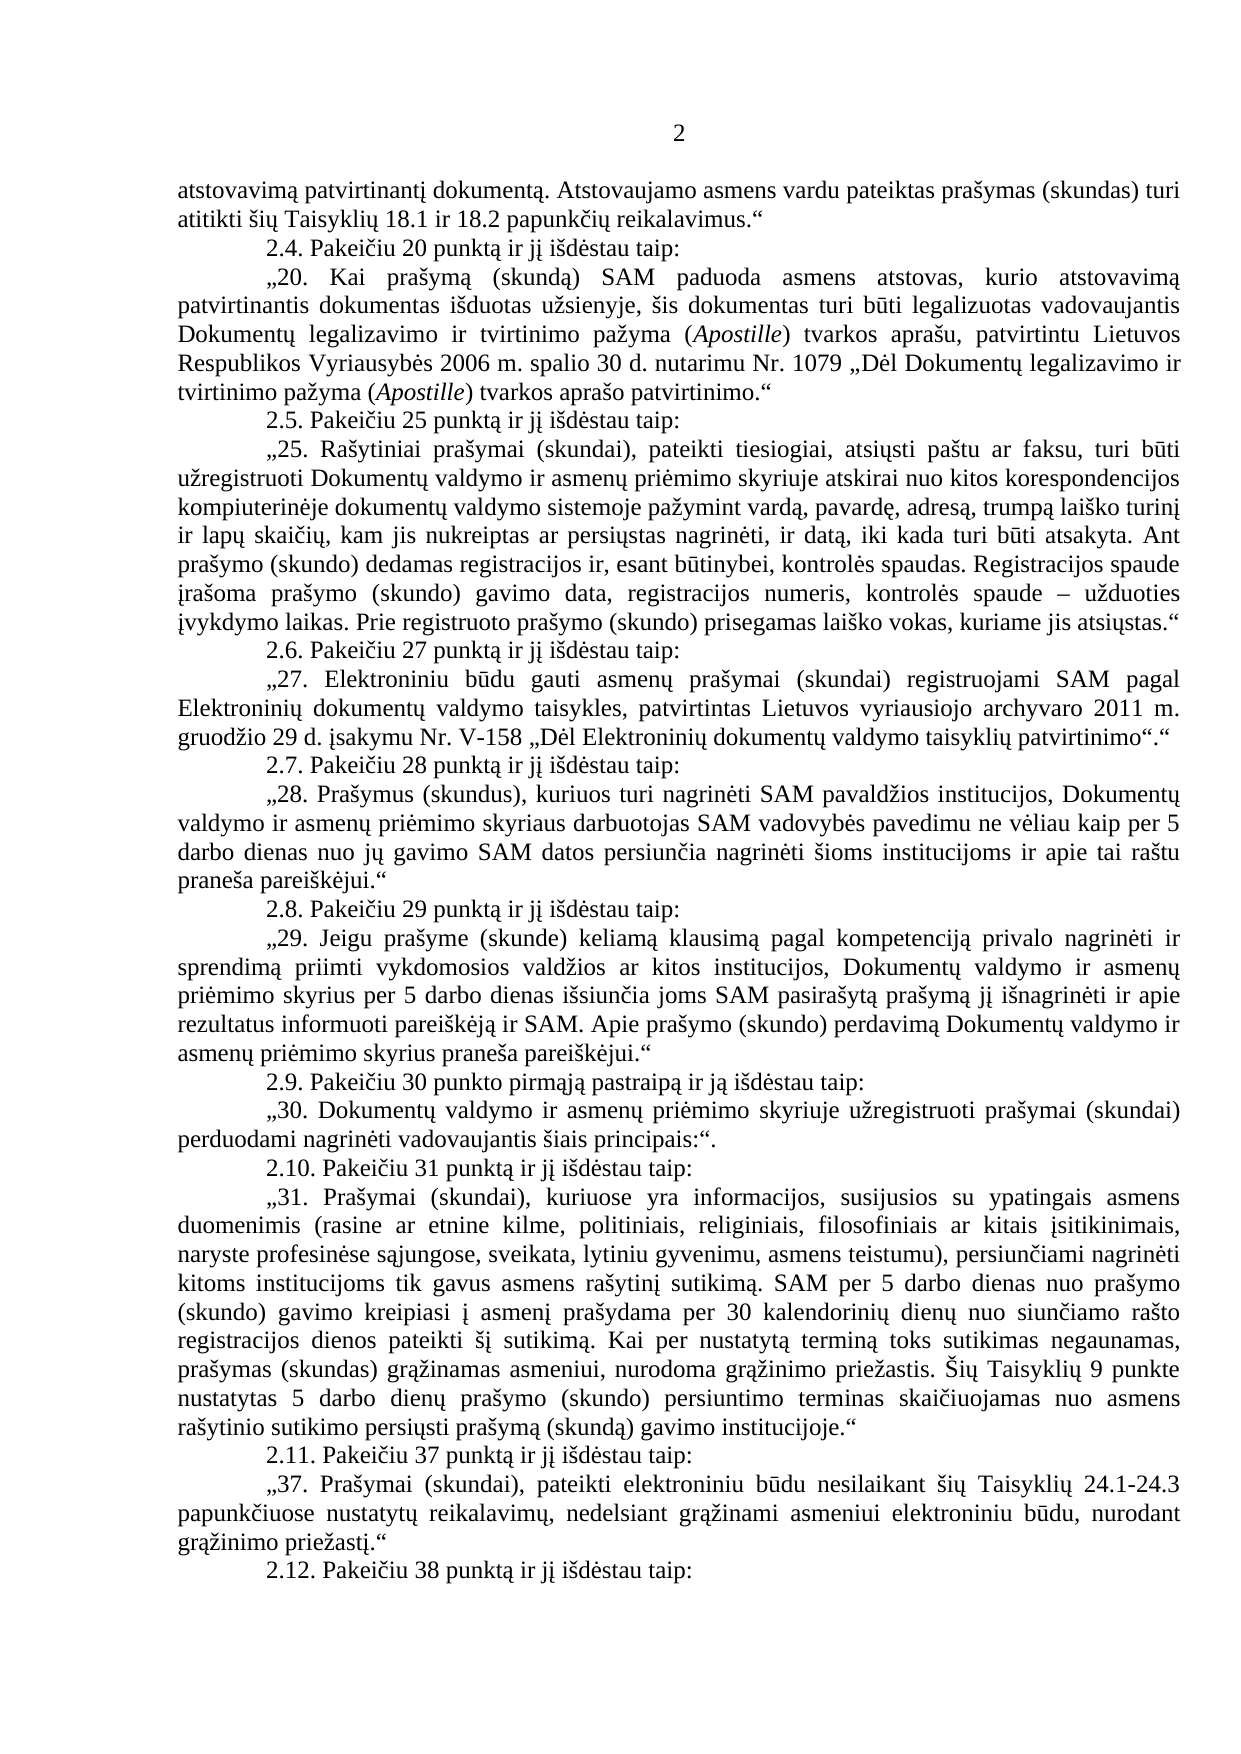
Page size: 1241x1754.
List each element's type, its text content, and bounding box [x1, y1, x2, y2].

text 2.11. Pakeičiu 37 punktą ir jį išdėstau taip: [266, 1441, 1181, 1469]
text „31. Prašymai (skundai), kuriuose yra informacijos, susijusios su ypatingais asmens duomenimis (rasine ar etnine kilme, politiniais, religiniais, filosofiniais ar kitais įsitikinimais, naryste profesinėse sąjungose, sveikata, lytiniu gyvenimu, asmens teistumu), persiunčiami nagrinėti kitoms institucijoms tik gavus asmens rašytinį sutikimą. SAM per 5 darbo dienas nuo prašymo (skundo) gavimo kreipiasi į asmenį prašydama per 30 kalendorinių dienų nuo siunčiamo rašto registracijos dienos pateikti šį sutikimą. Kai per nustatytą terminą toks sutikimas negaunamas, prašymas (skundas) grąžinamas asmeniui, nurodoma grąžinimo priežastis. Šių Taisyklių 9 punkte nustatytas 5 darbo dienų prašymo (skundo) persiuntimo terminas skaičiuojamas nuo asmens rašytinio sutikimo persiųsti prašymą (skundą) gavimo institucijoje.“ [177, 1182, 1181, 1441]
text 2.6. Pakeičiu 27 punktą ir jį išdėstau taip: [266, 636, 1181, 664]
text „29. Jeigu prašyme (skunde) keliamą klausimą pagal kompetenciją privalo nagrinėti ir sprendimą priimti vykdomosios valdžios ar kitos institucijos, Dokumentų valdymo ir asmenų priėmimo skyrius per 5 darbo dienas išsiunčia joms SAM pasirašytą prašymą jį išnagrinėti ir apie rezultatus informuoti pareiškėją ir SAM. Apie prašymo (skundo) perdavimą Dokumentų valdymo ir asmenų priėmimo skyrius praneša pareiškėjui.“ [177, 923, 1181, 1067]
text „25. Rašytiniai prašymai (skundai), pateikti tiesiogiai, atsiųsti paštu ar faksu, turi būti užregistruoti Dokumentų valdymo ir asmenų priėmimo skyriuje atskirai nuo kitos korespondencijos kompiuterinėje dokumentų valdymo sistemoje pažymint vardą, pavardę, adresą, trumpą laiško turinį ir lapų skaičių, kam jis nukreiptas ar persiųstas nagrinėti, ir datą, iki kada turi būti atsakyta. Ant prašymo (skundo) dedamas registracijos ir, esant būtinybei, kontrolės spaudas. Registracijos spaude įrašoma prašymo (skundo) gavimo data, registracijos numeris, kontrolės spaude – užduoties įvykdymo laikas. Prie registruoto prašymo (skundo) prisegamas laiško vokas, kuriame jis atsiųstas.“ [177, 434, 1181, 636]
text „20. Kai prašymą (skundą) SAM paduoda asmens atstovas, kurio atstovavimą patvirtinantis dokumentas išduotas užsienyje, šis dokumentas turi būti legalizuotas vadovaujantis Dokumentų legalizavimo ir tvirtinimo pažyma (Apostille) tvarkos aprašu, patvirtintu Lietuvos Respublikos Vyriausybės 2006 m. spalio 30 d. nutarimu Nr. 1079 „Dėl Dokumentų legalizavimo ir tvirtinimo pažyma (Apostille) tvarkos aprašo patvirtinimo.“ [177, 262, 1181, 406]
text „30. Dokumentų valdymo ir asmenų priėmimo skyriuje užregistruoti prašymai (skundai) perduodami nagrinėti vadovaujantis šiais principais:“. [177, 1096, 1181, 1153]
text „28. Prašymus (skundus), kuriuos turi nagrinėti SAM pavaldžios institucijos, Dokumentų valdymo ir asmenų priėmimo skyriaus darbuotojas SAM vadovybės pavedimu ne vėliau kaip per 5 darbo dienas nuo jų gavimo SAM datos persiunčia nagrinėti šioms institucijoms ir apie tai raštu praneša pareiškėjui.“ [177, 779, 1181, 894]
text 2.4. Pakeičiu 20 punktą ir jį išdėstau taip: [177, 233, 1181, 262]
text 2.7. Pakeičiu 28 punktą ir jį išdėstau taip: [266, 751, 1181, 779]
text 2.8. Pakeičiu 29 punktą ir jį išdėstau taip: [266, 894, 1181, 923]
text 2.12. Pakeičiu 38 punktą ir jį išdėstau taip: [266, 1556, 1181, 1584]
text 2.5. Pakeičiu 25 punktą ir jį išdėstau taip: [266, 406, 1181, 434]
text 2.9. Pakeičiu 30 punkto pirmąją pastraipą ir ją išdėstau taip: [266, 1067, 1181, 1096]
text 2.10. Pakeičiu 31 punktą ir jį išdėstau taip: [266, 1153, 1181, 1182]
text atstovavimą patvirtinantį dokumentą. Atstovaujamo asmens vardu pateiktas prašymas (skundas) turi atitikti šių Taisyklių 18.1 ir 18.2 papunkčių reikalavimus.“ [177, 176, 1181, 233]
text „37. Prašymai (skundai), pateikti elektroniniu būdu nesilaikant šių Taisyklių 24.1-24.3 papunkčiuose nustatytų reikalavimų, nedelsiant grąžinami asmeniui elektroniniu būdu, nurodant grąžinimo priežastį.“ [177, 1469, 1181, 1556]
text „27. Elektroniniu būdu gauti asmenų prašymai (skundai) registruojami SAM pagal Elektroninių dokumentų valdymo taisykles, patvirtintas Lietuvos vyriausiojo archyvaro 2011 m. gruodžio 29 d. įsakymu Nr. V-158 „Dėl Elektroninių dokumentų valdymo taisyklių patvirtinimo“.“ [177, 664, 1181, 751]
